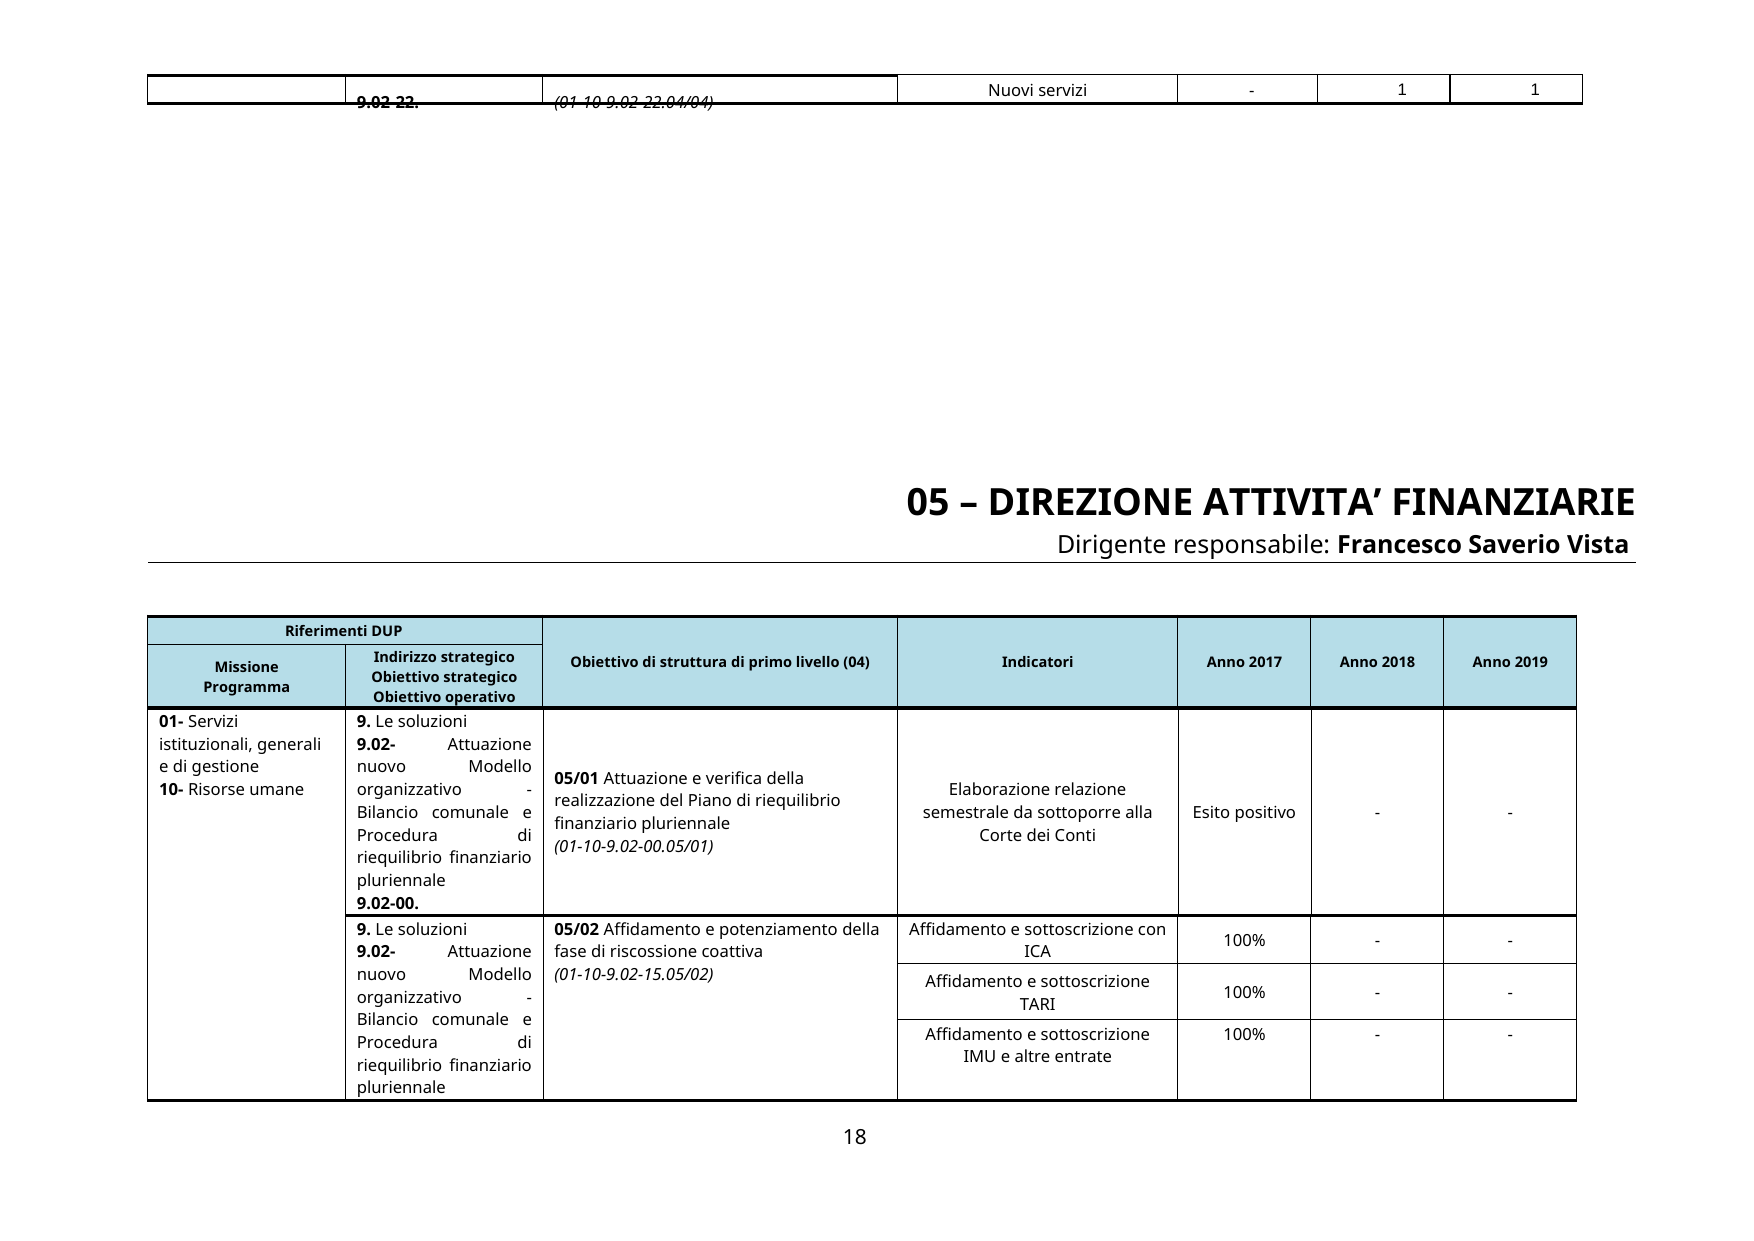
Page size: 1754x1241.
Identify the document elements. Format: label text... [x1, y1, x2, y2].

table_cell Affidamento e sottoscrizione IMU e altre entrate [898, 1020, 1177, 1099]
table_header Indicatori [898, 618, 1177, 706]
table_cell 9. Le soluzioni 9.02- Attuazione nuovo Modello organizzativo - Bilancio comunale e Procedura di riequilibrio finanziario pluriennale 9.02-22. [346, 77, 542, 102]
table_cell - [1178, 75, 1317, 102]
table_cell - [1444, 1020, 1576, 1099]
table_cell 9. Le soluzioni 9.02- Attuazione nuovo Modello organizzativo - Bilancio comunale e Procedura di riequilibrio finanziario pluriennale 9.02-00. [346, 710, 543, 914]
table_cell 100% [1178, 1020, 1310, 1099]
table_cell 1 [1318, 75, 1449, 102]
table_cell 04/04 Consolidamento dell’attività svolta dallo Sportello di ascolto dei dipendenti (01-10-9.02-22.04/04) [543, 77, 897, 102]
table_cell Affidamento e sottoscrizione TARI [898, 964, 1177, 1019]
table_cell 9. Le soluzioni 9.02- Attuazione nuovo Modello organizzativo - Bilancio comunale e Procedura di riequilibrio finanziario pluriennale 9.02-15. [346, 917, 543, 1099]
table_cell Elaborazione relazione semestrale da sottoporre alla Corte dei Conti [898, 710, 1178, 914]
table_cell Affidamento e sottoscrizione con ICA [898, 917, 1177, 962]
table_cell 05/01 Attuazione e verifica della realizzazione del Piano di riequilibrio finanziario pluriennale (01-10-9.02-00.05/01) [544, 710, 897, 914]
table_cell 100% [1178, 964, 1310, 1019]
table_cell - [1311, 917, 1443, 962]
table_header Anno 2017 [1178, 618, 1310, 706]
table_header Anno 2019 [1444, 618, 1576, 706]
table_header Obiettivo di struttura di primo livello (04) [543, 618, 897, 706]
text Dirigente responsabile: Francesco Saverio Vista [148, 526, 1636, 562]
table_cell 01- Servizi istituzionali, generali e di gestione 10- Risorse umane [148, 710, 345, 1099]
table_cell - [1311, 1020, 1443, 1099]
table_header Anno 2018 [1311, 618, 1443, 706]
table_cell - [1444, 710, 1576, 914]
table_cell Nuovi servizi [898, 75, 1177, 102]
table_header Riferimenti DUP [148, 618, 542, 644]
table_cell 05/02 Affidamento e potenziamento della fase di riscossione coattiva (01-10-9.02-15.05/02) [544, 917, 897, 1099]
table_cell - [1444, 964, 1576, 1019]
table_cell [148, 77, 345, 102]
table_cell - [1444, 917, 1576, 962]
table_cell 1 [1451, 75, 1582, 102]
table_cell - [1312, 710, 1443, 914]
table_cell Indirizzo strategico Obiettivo strategico Obiettivo operativo [346, 645, 542, 706]
table_cell - [1311, 964, 1443, 1019]
text 05 – DIREZIONE ATTIVITA’ FINANZIARIE [148, 475, 1636, 526]
table_cell 100% [1178, 917, 1310, 962]
table_cell Esito positivo [1179, 710, 1311, 914]
table_cell Missione Programma [148, 645, 345, 706]
